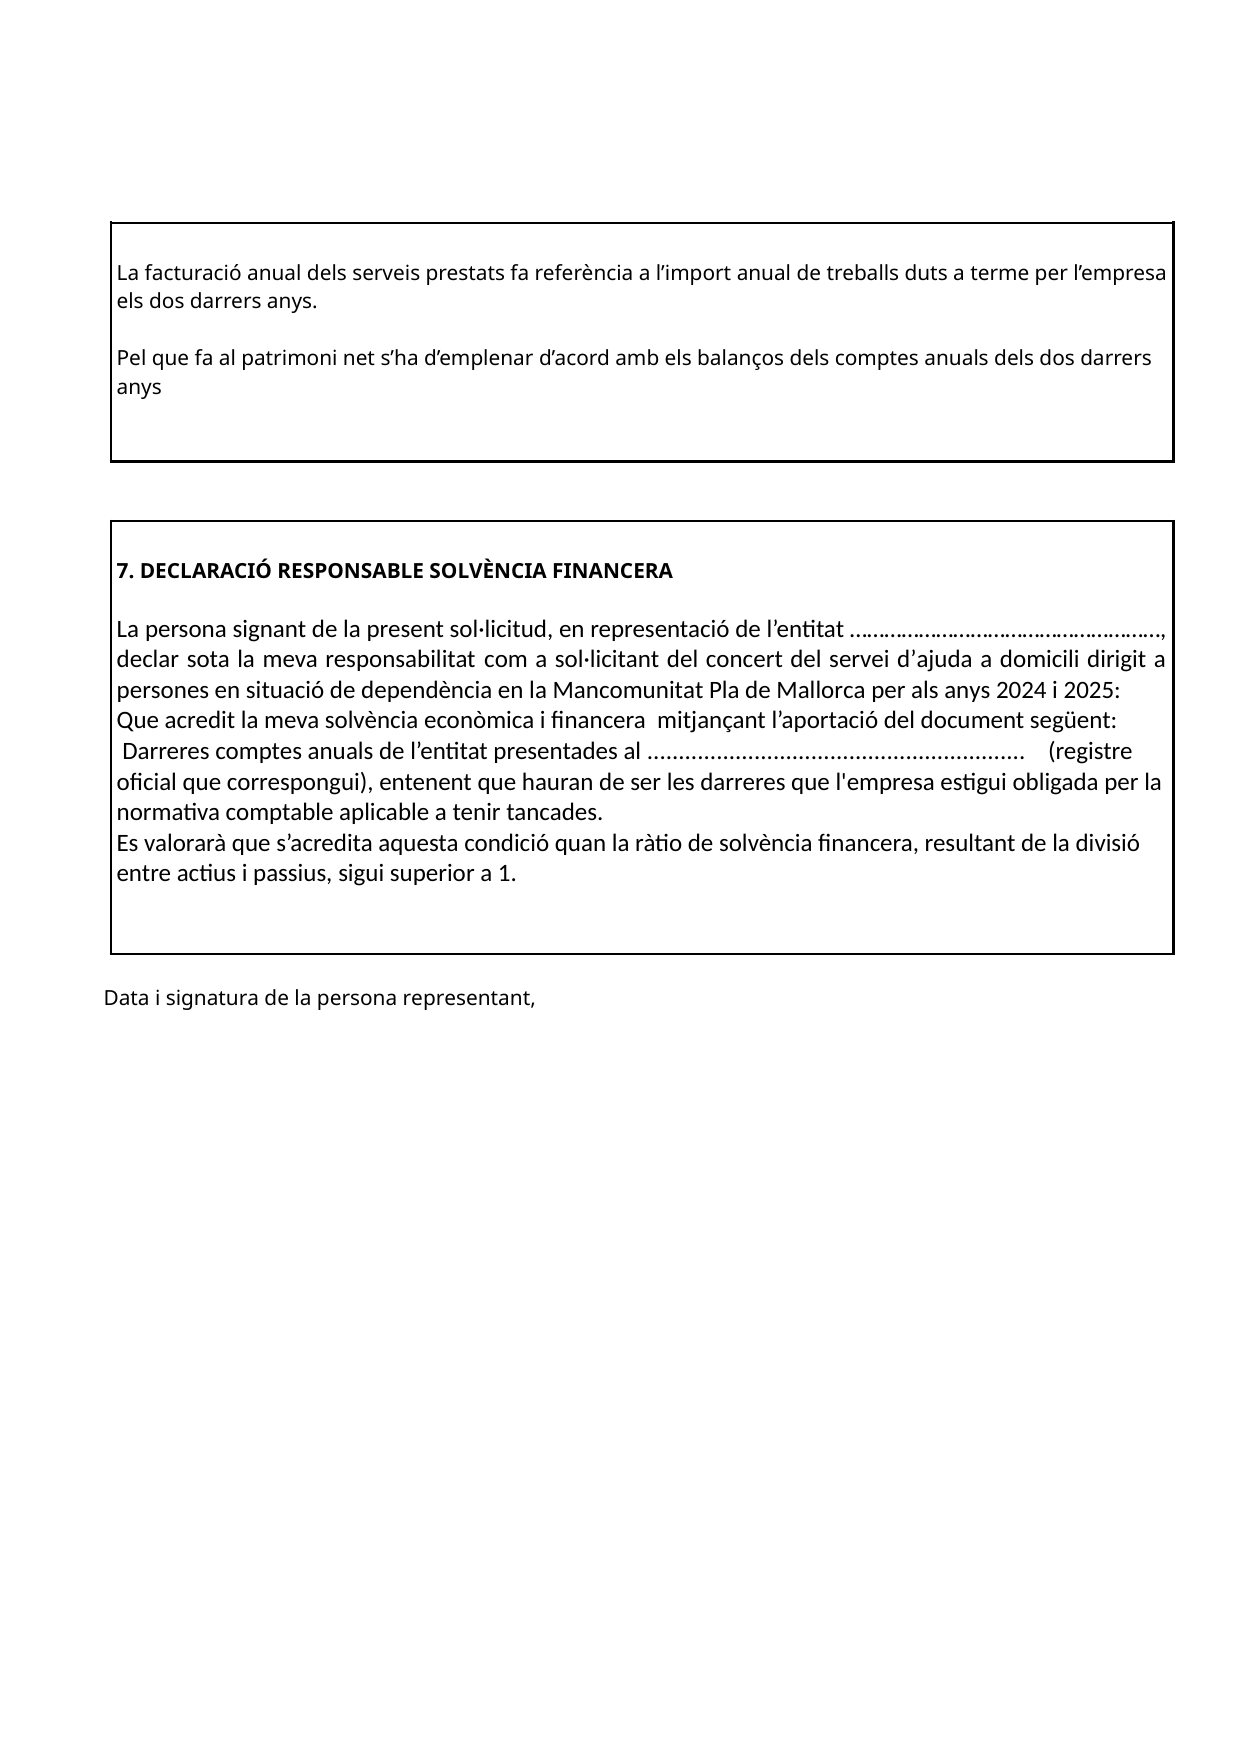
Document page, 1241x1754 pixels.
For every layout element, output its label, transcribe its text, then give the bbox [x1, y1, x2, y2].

table_header La facturació anual dels serveis prestats fa referència a l’import anual de treballs duts a terme per l’empresa els dos darrers anys. Pel que fa al patrimoni net s’ha d’emplenar d’acord amb els balanços dels comptes anuals dels dos darrers anys [112, 224, 1172, 460]
table_header 7. DECLARACIÓ RESPONSABLE SOLVÈNCIA FINANCERA La persona signant de la present sol·licitud, en representació de l’entitat ………………………………………………, declar sota la meva responsabilitat com a sol·licitant del concert del servei d’ajuda a domicili dirigit a persones en situació de dependència en la Mancomunitat Pla de Mallorca per als anys 2024 i 2025: Que acredit la meva solvència econòmica i financera mitjançant l’aportació del document següent: Darreres comptes anuals de l’entitat presentades al ............................................................ (registre oficial que correspongui), entenent que hauran de ser les darreres que l'empresa estigui obligada per la normativa comptable aplicable a tenir tancades. Es valorarà que s’acredita aquesta condició quan la ràtio de solvència financera, resultant de la divisió entre actius i passius, sigui superior a 1. [112, 522, 1172, 952]
text Data i signatura de la persona representant, [103, 983, 1167, 1012]
